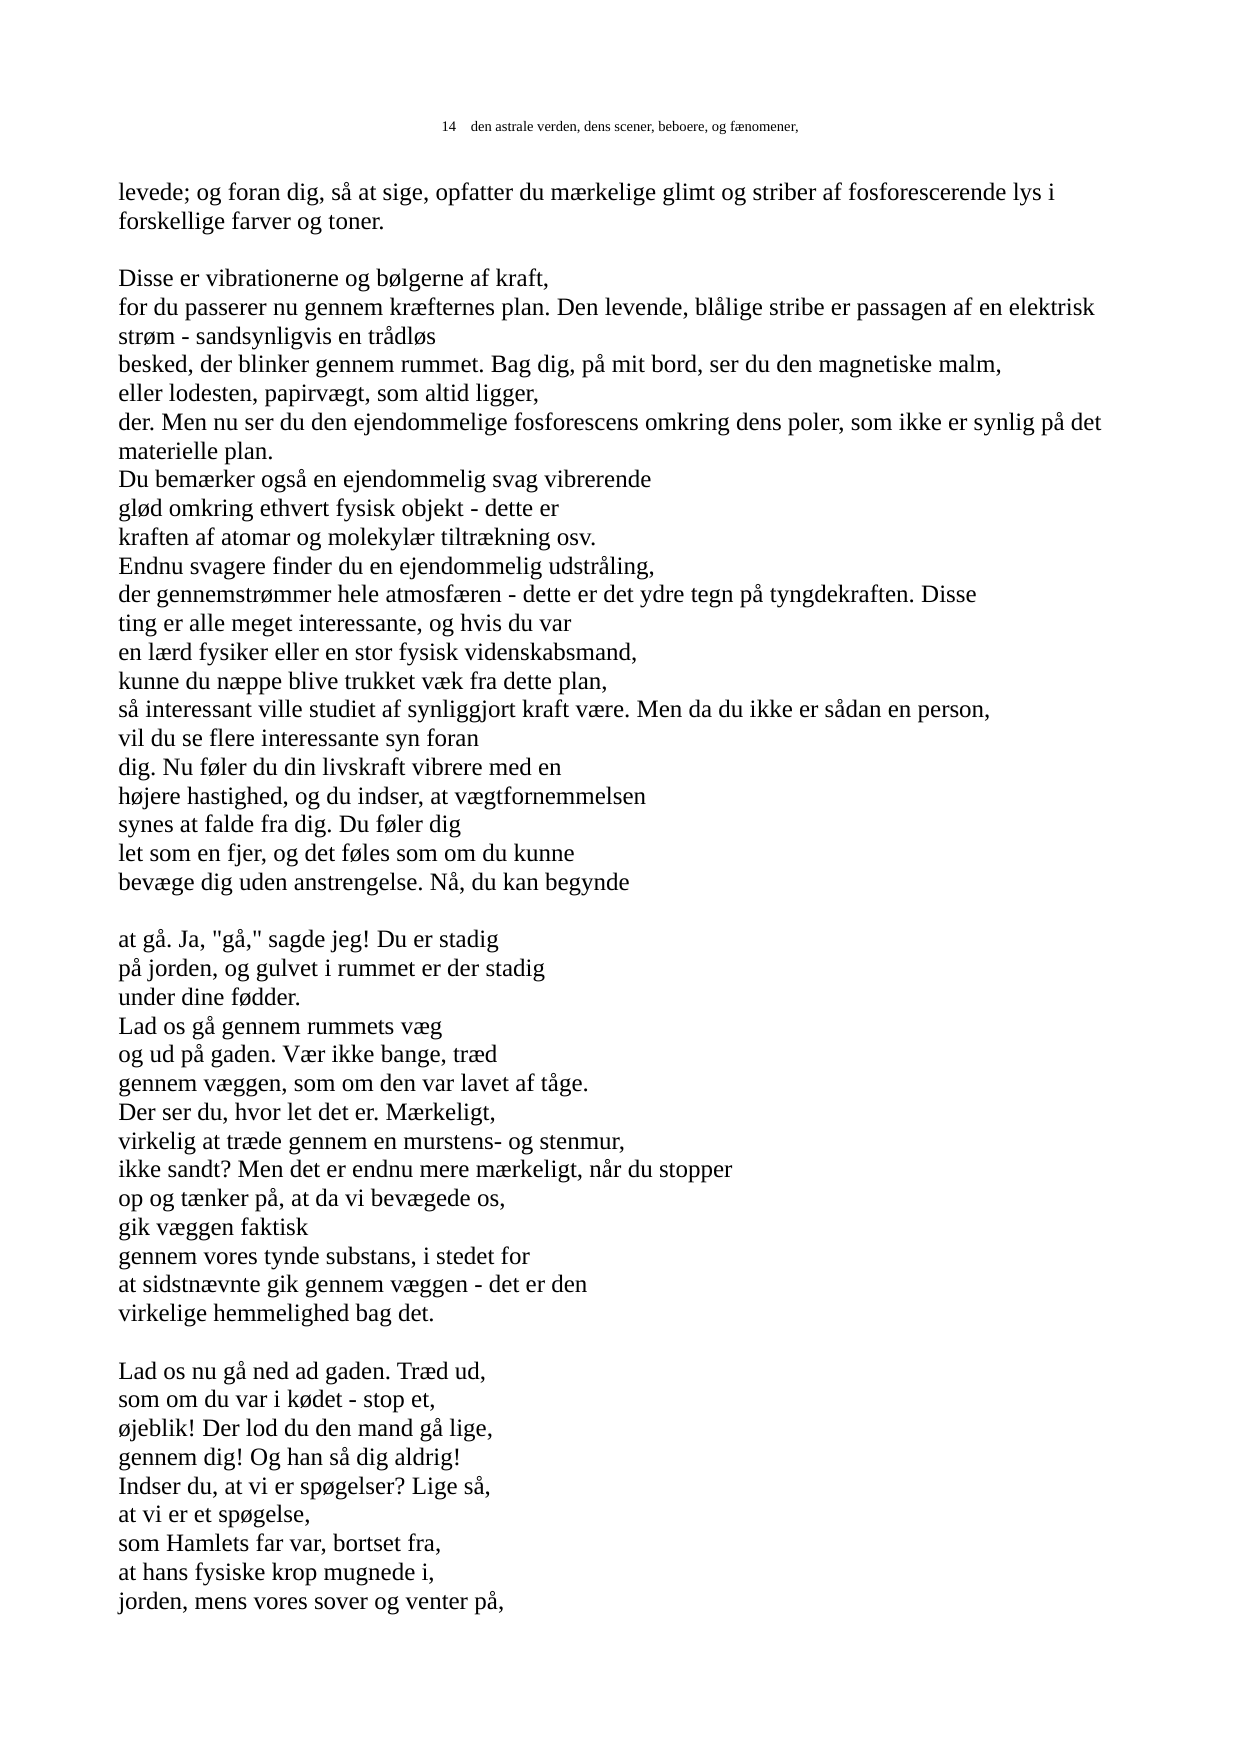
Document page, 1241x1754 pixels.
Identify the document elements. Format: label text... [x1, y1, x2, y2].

text levede; og foran dig, så at sige, opfatter du mærkelige glimt og striber af fosforescerende lys i forskellige farver og toner. [118, 177, 1122, 234]
text der gennemstrømmer hele atmosfæren - dette er det ydre tegn på tyngdekraften. Disse [118, 579, 1122, 608]
text vil du se flere interessante syn foran [118, 723, 1122, 752]
text virkelige hemmelighed bag det. [118, 1298, 1122, 1327]
text så interessant ville studiet af synliggjort kraft være. Men da du ikke er sådan en person, [118, 694, 1122, 723]
text dig. Nu føler du din livskraft vibrere med en [118, 752, 1122, 781]
text for du passerer nu gennem kræfternes plan. Den levende, blålige stribe er passagen af ​​en elektrisk strøm - sandsynligvis en trådløs [118, 292, 1122, 349]
text under dine fødder. [118, 982, 1122, 1011]
text øjeblik! Der lod du den mand gå lige, [118, 1413, 1122, 1442]
text at vi er et spøgelse, [118, 1499, 1122, 1528]
text at gå. Ja, "gå," sagde jeg! Du er stadig [118, 924, 1122, 953]
text Der ser du, hvor let det er. Mærkeligt, [118, 1097, 1122, 1126]
text Indser du, at vi er spøgelser? Lige så, [118, 1471, 1122, 1499]
text synes at falde fra dig. Du føler dig [118, 809, 1122, 838]
text gennem vores tynde substans, i stedet for [118, 1241, 1122, 1269]
text Lad os nu gå ned ad gaden. Træd ud, [118, 1356, 1122, 1384]
text besked, der blinker gennem rummet. Bag dig, på mit bord, ser du den magnetiske malm, [118, 349, 1122, 378]
text Disse er vibrationerne og bølgerne af kraft, [118, 263, 1122, 292]
text højere hastighed, og du indser, at vægtfornemmelsen [118, 781, 1122, 809]
text som Hamlets far var, bortset fra, [118, 1528, 1122, 1557]
text Lad os gå gennem rummets væg [118, 1011, 1122, 1039]
text glød omkring ethvert fysisk objekt - dette er [118, 493, 1122, 522]
text på jorden, og gulvet i rummet er der stadig [118, 953, 1122, 982]
text op og tænker på, at da vi bevægede os, [118, 1183, 1122, 1212]
text eller lodesten, papirvægt, som altid ligger, [118, 378, 1122, 407]
text virkelig at træde gennem en murstens- og stenmur, [118, 1126, 1122, 1154]
text let som en fjer, og det føles som om du kunne [118, 838, 1122, 867]
text ikke sandt? Men det er endnu mere mærkeligt, når du stopper [118, 1154, 1122, 1183]
text bevæge dig uden anstrengelse. Nå, du kan begynde [118, 867, 1122, 896]
text ting er alle meget interessante, og hvis du var [118, 608, 1122, 637]
text gennem væggen, som om den var lavet af tåge. [118, 1068, 1122, 1097]
text gennem dig! Og han så dig aldrig! [118, 1442, 1122, 1471]
text og ud på gaden. Vær ikke bange, træd [118, 1039, 1122, 1068]
text kunne du næppe blive trukket væk fra dette plan, [118, 666, 1122, 694]
text gik væggen faktisk [118, 1212, 1122, 1241]
text jorden, mens vores sover og venter på, [118, 1586, 1122, 1614]
text at sidstnævnte gik gennem væggen - det er den [118, 1269, 1122, 1298]
text Du bemærker også en ejendommelig svag vibrerende [118, 464, 1122, 493]
text som om du var i kødet - stop et, [118, 1384, 1122, 1413]
text kraften af ​​atomar og molekylær tiltrækning osv. [118, 522, 1122, 551]
text en lærd fysiker eller en stor fysisk videnskabsmand, [118, 637, 1122, 666]
text Endnu svagere finder du en ejendommelig udstråling, [118, 551, 1122, 579]
text der. Men nu ser du den ejendommelige fosforescens omkring dens poler, som ikke er synlig på det materielle plan. [118, 407, 1122, 464]
text at hans fysiske krop mugnede i, [118, 1557, 1122, 1586]
